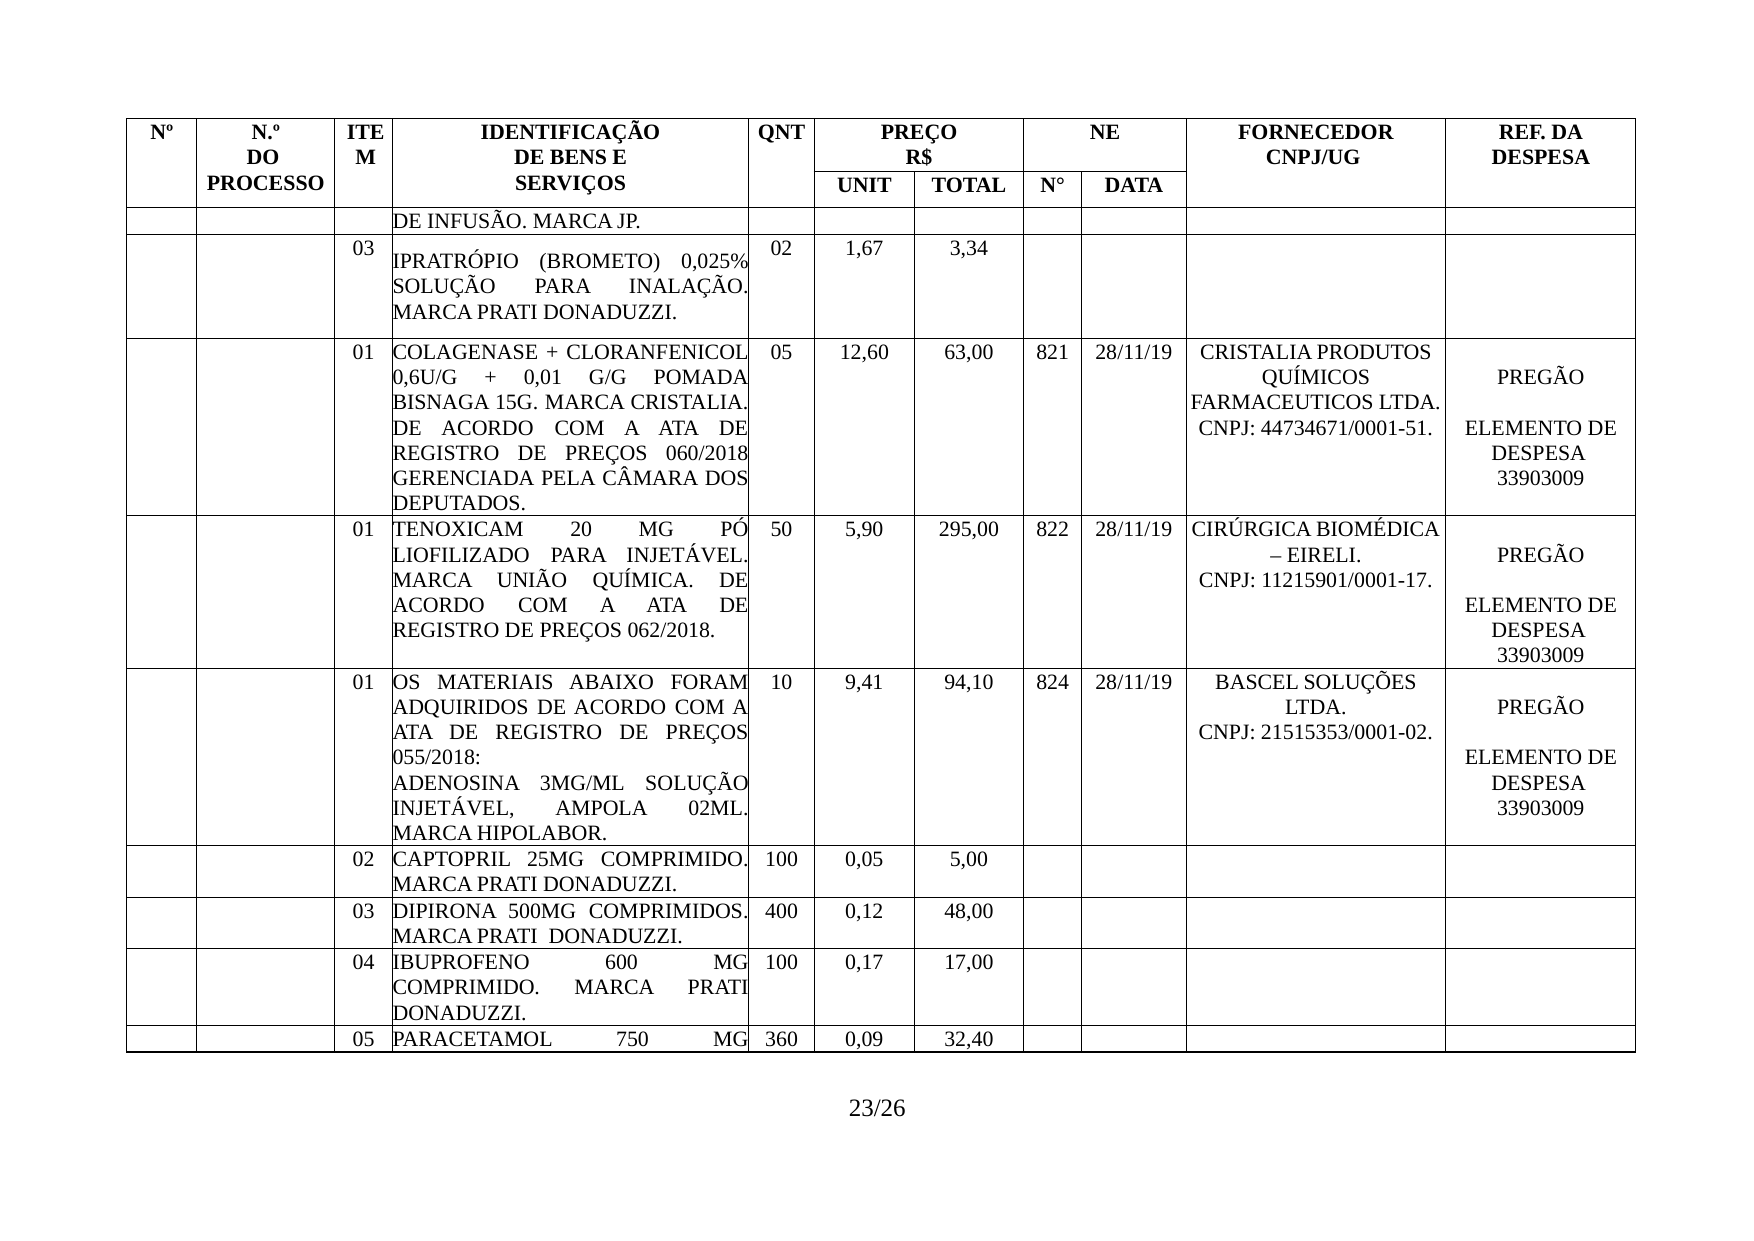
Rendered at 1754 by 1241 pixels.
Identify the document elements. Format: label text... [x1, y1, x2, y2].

table_cell 48,00 [915, 898, 1023, 948]
table_cell [1024, 208, 1081, 233]
table_cell [127, 949, 196, 1025]
table_cell [197, 235, 334, 338]
table_cell [1082, 1026, 1186, 1051]
table_cell [127, 898, 196, 948]
table_cell 0,17 [815, 949, 914, 1025]
table_cell 04 [335, 949, 392, 1025]
table_cell 28/11/19 [1082, 339, 1186, 515]
table_cell [197, 1026, 334, 1051]
table_cell [1024, 1026, 1081, 1051]
table_cell [335, 208, 392, 233]
table_cell 02 [749, 235, 814, 338]
table_cell 100 [749, 949, 814, 1025]
table_cell [1446, 1026, 1635, 1051]
table_cell 295,00 [915, 516, 1023, 668]
table_cell 0,09 [815, 1026, 914, 1051]
table_cell 63,00 [915, 339, 1023, 515]
table_cell 28/11/19 [1082, 516, 1186, 668]
table_cell [197, 516, 334, 668]
table_cell 05 [749, 339, 814, 515]
table_header REF. DA DESPESA [1446, 119, 1635, 207]
table_cell N° [1024, 172, 1081, 207]
table_cell 1,67 [815, 235, 914, 338]
table_cell 94,10 [915, 669, 1023, 845]
table_header QNT [749, 119, 814, 207]
table_cell IPRATRÓPIO (BROMETO) 0,025% SOLUÇÃO PARA INALAÇÃO. MARCA PRATI DONADUZZI. [393, 235, 748, 338]
table_header PREÇO R$ [815, 119, 1023, 171]
table_cell [197, 898, 334, 948]
table_cell 10 [749, 669, 814, 845]
table_cell 9,41 [815, 669, 914, 845]
table_cell PARACETAMOL 750 MG [393, 1026, 748, 1051]
table_cell [1187, 1026, 1445, 1051]
table_cell [197, 846, 334, 897]
table_cell [127, 846, 196, 897]
table_cell [1187, 846, 1445, 897]
table_cell [197, 949, 334, 1025]
table_cell 5,00 [915, 846, 1023, 897]
table_cell [127, 669, 196, 845]
table_header IDENTIFICAÇÃO DE BENS E SERVIÇOS [393, 119, 748, 207]
table_cell [127, 339, 196, 515]
table_cell [815, 208, 914, 233]
table_cell 32,40 [915, 1026, 1023, 1051]
table_cell [1082, 898, 1186, 948]
table_cell 01 [335, 339, 392, 515]
table_cell [1187, 208, 1445, 233]
table_cell PREGÃO ELEMENTO DE DESPESA 33903009 [1446, 339, 1635, 515]
table_header NE [1024, 119, 1186, 171]
table_cell COLAGENASE + CLORANFENICOL 0,6U/G + 0,01 G/G POMADA BISNAGA 15G. MARCA CRISTALIA. DE ACORDO COM A ATA DE REGISTRO DE PREÇOS 060/2018 GERENCIADA PELA CÂMARA DOS DEPUTADOS. [393, 339, 748, 515]
table_cell 02 [335, 846, 392, 897]
table_cell [127, 235, 196, 338]
table_cell [1446, 949, 1635, 1025]
table_cell [1024, 846, 1081, 897]
table_cell [915, 208, 1023, 233]
table_cell 28/11/19 [1082, 669, 1186, 845]
table_cell [1082, 235, 1186, 338]
table_header Nº [127, 119, 196, 207]
table_cell [1446, 846, 1635, 897]
table_cell 5,90 [815, 516, 914, 668]
table_cell PREGÃO ELEMENTO DE DESPESA 33903009 [1446, 669, 1635, 845]
table_cell BASCEL SOLUÇÕES LTDA. CNPJ: 21515353/0001-02. [1187, 669, 1445, 845]
table_cell 01 [335, 516, 392, 668]
table_cell [1082, 949, 1186, 1025]
table_cell DATA [1082, 172, 1186, 207]
table_cell [127, 1026, 196, 1051]
table_cell [1446, 898, 1635, 948]
table_cell 03 [335, 898, 392, 948]
table_cell 05 [335, 1026, 392, 1051]
table_cell [749, 208, 814, 233]
table_cell [197, 669, 334, 845]
table_cell [1082, 846, 1186, 897]
table_cell [197, 339, 334, 515]
table_cell OS MATERIAIS ABAIXO FORAM ADQUIRIDOS DE ACORDO COM A ATA DE REGISTRO DE PREÇOS 055/2018: ADENOSINA 3MG/ML SOLUÇÃO INJETÁVEL, AMPOLA 02ML. MARCA HIPOLABOR. [393, 669, 748, 845]
table_cell UNIT [815, 172, 914, 207]
table_cell 0,05 [815, 846, 914, 897]
table_cell 50 [749, 516, 814, 668]
table_cell 17,00 [915, 949, 1023, 1025]
table_header N.º DO PROCESSO [197, 119, 334, 207]
table_cell 3,34 [915, 235, 1023, 338]
table_cell 03 [335, 235, 392, 338]
table_cell [1082, 208, 1186, 233]
table_cell [1024, 949, 1081, 1025]
table_cell 01 [335, 669, 392, 845]
table_cell 0,12 [815, 898, 914, 948]
table_cell CAPTOPRIL 25MG COMPRIMIDO. MARCA PRATI DONADUZZI. [393, 846, 748, 897]
table_cell [1446, 208, 1635, 233]
table_cell [197, 208, 334, 233]
table_cell 12,60 [815, 339, 914, 515]
table_cell [1187, 235, 1445, 338]
table_cell 360 [749, 1026, 814, 1051]
table_cell IBUPROFENO 600 MG COMPRIMIDO. MARCA PRATI DONADUZZI. [393, 949, 748, 1025]
table_cell 400 [749, 898, 814, 948]
table_cell DIPIRONA 500MG COMPRIMIDOS. MARCA PRATI DONADUZZI. [393, 898, 748, 948]
table_cell [127, 208, 196, 233]
table_cell 100 [749, 846, 814, 897]
table_cell 821 [1024, 339, 1081, 515]
table_cell CIRÚRGICA BIOMÉDICA – EIRELI. CNPJ: 11215901/0001-17. [1187, 516, 1445, 668]
table_cell TENOXICAM 20 MG PÓ LIOFILIZADO PARA INJETÁVEL. MARCA UNIÃO QUÍMICA. DE ACORDO COM A ATA DE REGISTRO DE PREÇOS 062/2018. [393, 516, 748, 668]
table_cell 822 [1024, 516, 1081, 668]
table_cell PREGÃO ELEMENTO DE DESPESA 33903009 [1446, 516, 1635, 668]
table_cell [1446, 235, 1635, 338]
table_cell 824 [1024, 669, 1081, 845]
table_cell [127, 516, 196, 668]
table_header ITEM [335, 119, 392, 207]
table_cell [1187, 898, 1445, 948]
table_cell [1024, 235, 1081, 338]
table_cell TOTAL [915, 172, 1023, 207]
table_header FORNECEDOR CNPJ/UG [1187, 119, 1445, 207]
table_cell DE INFUSÃO. MARCA JP. [393, 208, 748, 233]
table_cell [1187, 949, 1445, 1025]
table_cell [1024, 898, 1081, 948]
table_cell CRISTALIA PRODUTOS QUÍMICOS FARMACEUTICOS LTDA. CNPJ: 44734671/0001-51. [1187, 339, 1445, 515]
